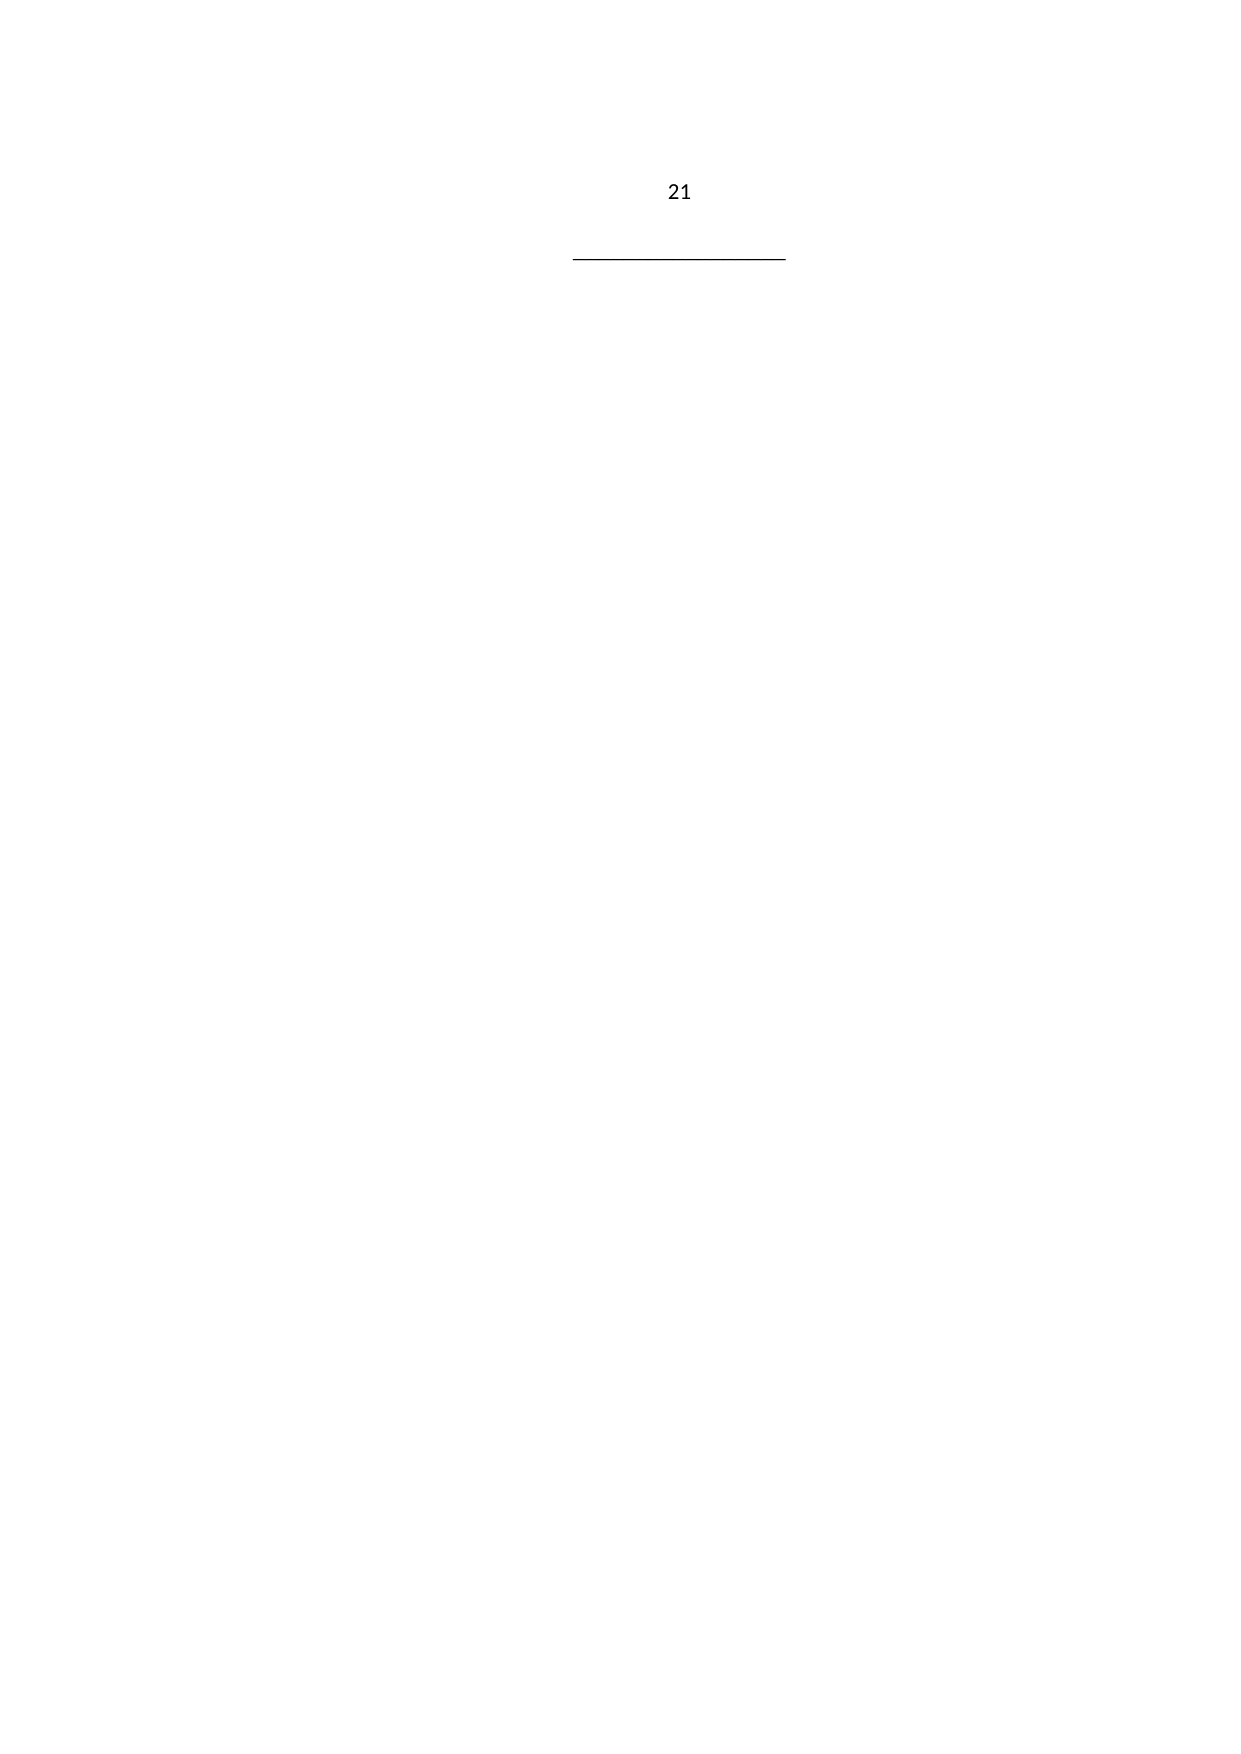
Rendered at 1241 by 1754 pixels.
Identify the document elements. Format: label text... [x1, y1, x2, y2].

text _________________ [177, 234, 1181, 263]
